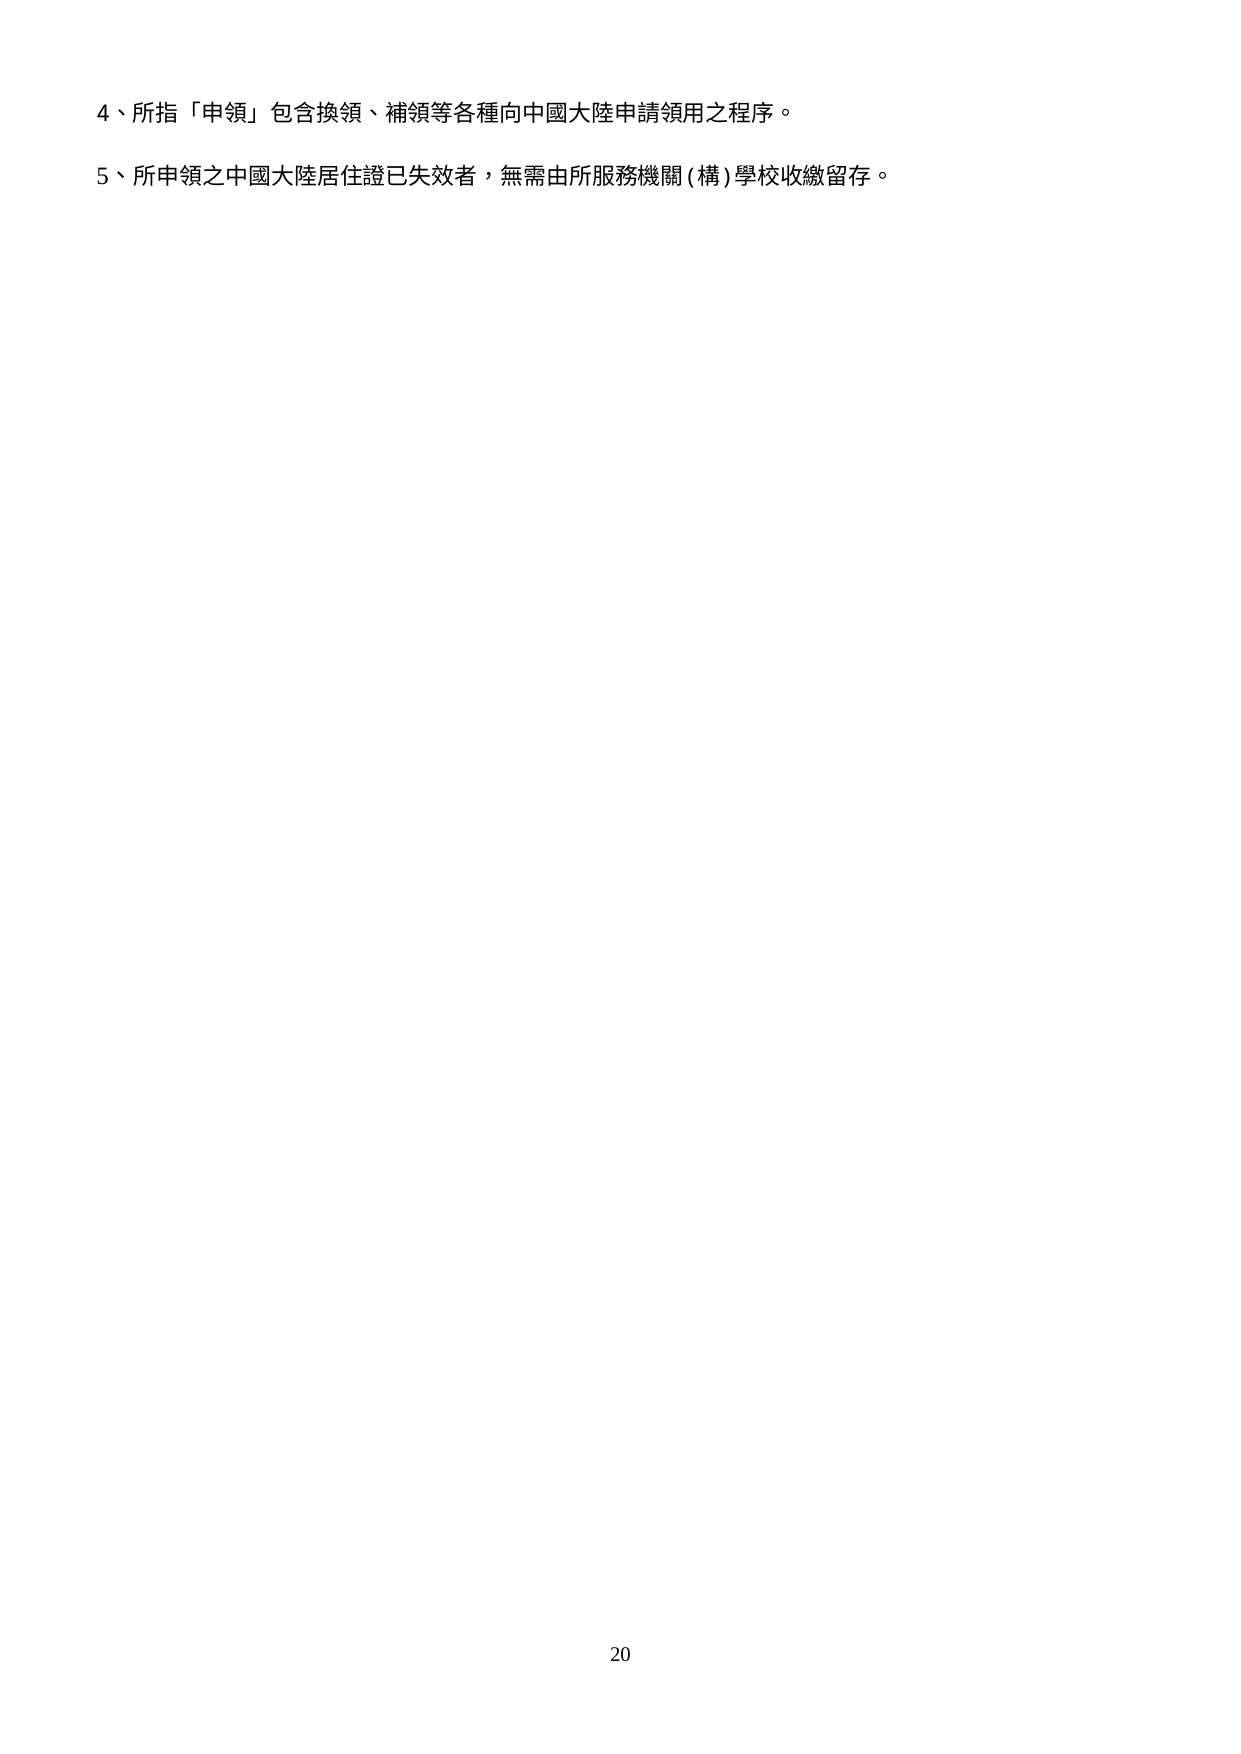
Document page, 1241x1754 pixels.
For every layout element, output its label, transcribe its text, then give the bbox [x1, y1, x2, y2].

list 所指「申領」包含換領、補領等各種向中國大陸申請領用之程序。 [96, 69, 1146, 132]
list 所申領之中國大陸居住證已失效者，無需由所服務機關(構)學校收繳留存。 [96, 132, 1146, 194]
